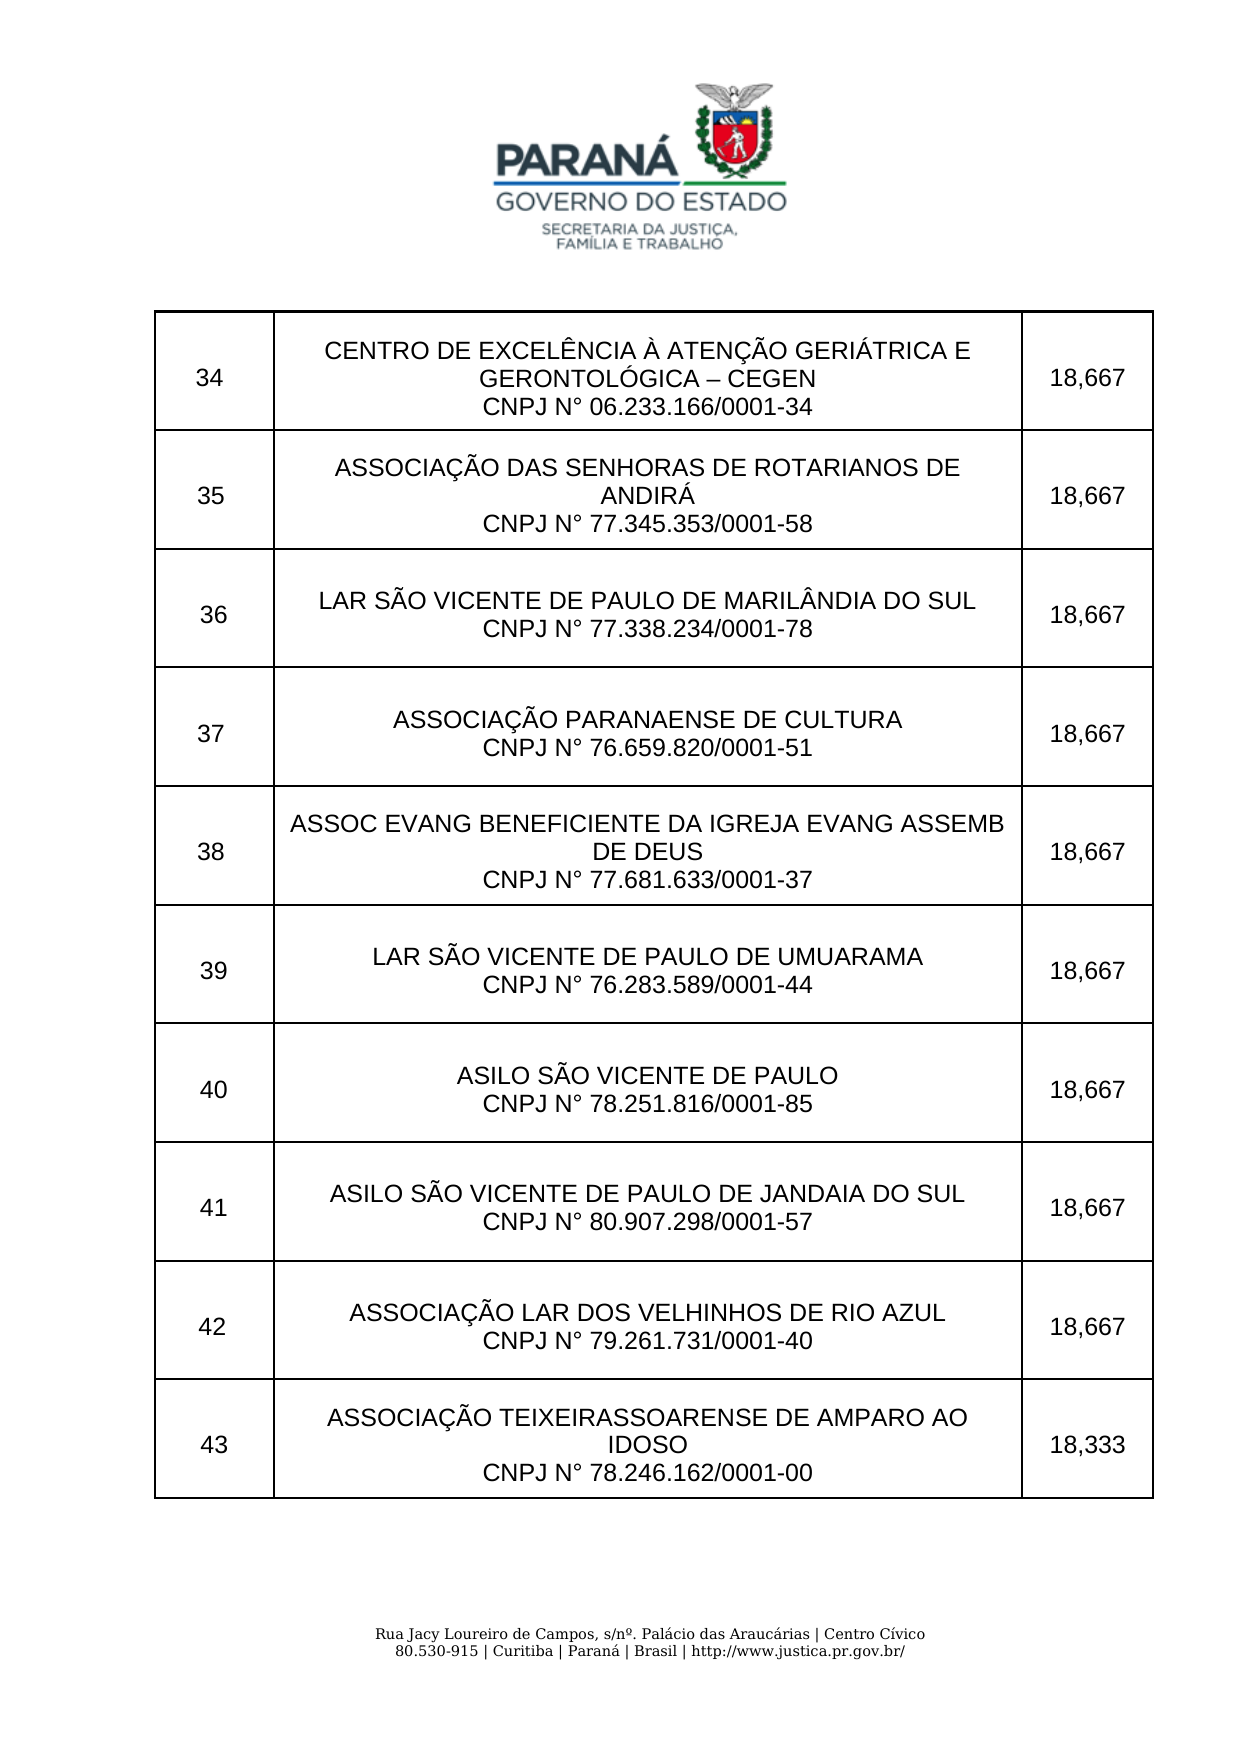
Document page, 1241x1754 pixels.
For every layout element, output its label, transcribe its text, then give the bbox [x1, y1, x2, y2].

table_cell 18,667 [1023, 431, 1152, 548]
table_cell ASSOCIAÇÃO PARANAENSE DE CULTURA CNPJ N° 76.659.820/0001-51 [275, 668, 1021, 785]
table_cell 18,333 [1023, 1380, 1152, 1497]
table_cell 18,667 [1023, 550, 1152, 666]
table_cell 42 [156, 1262, 273, 1378]
table_cell 18,667 [1023, 1143, 1152, 1259]
table_cell 18,667 [1023, 668, 1152, 785]
table_cell LAR SÃO VICENTE DE PAULO DE MARILÂNDIA DO SUL CNPJ N° 77.338.234/0001-78 [275, 550, 1021, 666]
table_cell LAR SÃO VICENTE DE PAULO DE UMUARAMA CNPJ N° 76.283.589/0001-44 [275, 906, 1021, 1022]
table_cell 41 [156, 1143, 273, 1259]
table_cell 18,667 [1023, 787, 1152, 903]
table_cell 43 [156, 1380, 273, 1497]
table_cell 40 [156, 1024, 273, 1141]
table_cell 18,667 [1023, 1262, 1152, 1378]
table_cell 37 [156, 668, 273, 785]
table_cell 18,667 [1023, 906, 1152, 1022]
table_cell 36 [156, 550, 273, 666]
table_cell 18,667 [1023, 1024, 1152, 1141]
table_cell 35 [156, 431, 273, 548]
table_cell ASSOCIAÇÃO DAS SENHORAS DE ROTARIANOS DE ANDIRÁ CNPJ N° 77.345.353/0001-58 [275, 431, 1021, 548]
table_cell ASSOCIAÇÃO LAR DOS VELHINHOS DE RIO AZUL CNPJ N° 79.261.731/0001-40 [275, 1262, 1021, 1378]
table_cell ASILO SÃO VICENTE DE PAULO DE JANDAIA DO SUL CNPJ N° 80.907.298/0001-57 [275, 1143, 1021, 1259]
table_cell 39 [156, 906, 273, 1022]
table_cell 38 [156, 787, 273, 903]
table_cell ASSOCIAÇÃO TEIXEIRASSOARENSE DE AMPARO AO IDOSO CNPJ N° 78.246.162/0001-00 [275, 1380, 1021, 1497]
table_cell CENTRO DE EXCELÊNCIA À ATENÇÃO GERIÁTRICA E GERONTOLÓGICA – CEGEN CNPJ N° 06.233.166/0001-34 [275, 313, 1021, 429]
table_cell ASSOC EVANG BENEFICIENTE DA IGREJA EVANG ASSEMB DE DEUS CNPJ N° 77.681.633/0001-37 [275, 787, 1021, 903]
table_cell 18,667 [1023, 313, 1152, 429]
table_cell 34 [156, 313, 273, 429]
table_cell ASILO SÃO VICENTE DE PAULO CNPJ N° 78.251.816/0001-85 [275, 1024, 1021, 1141]
